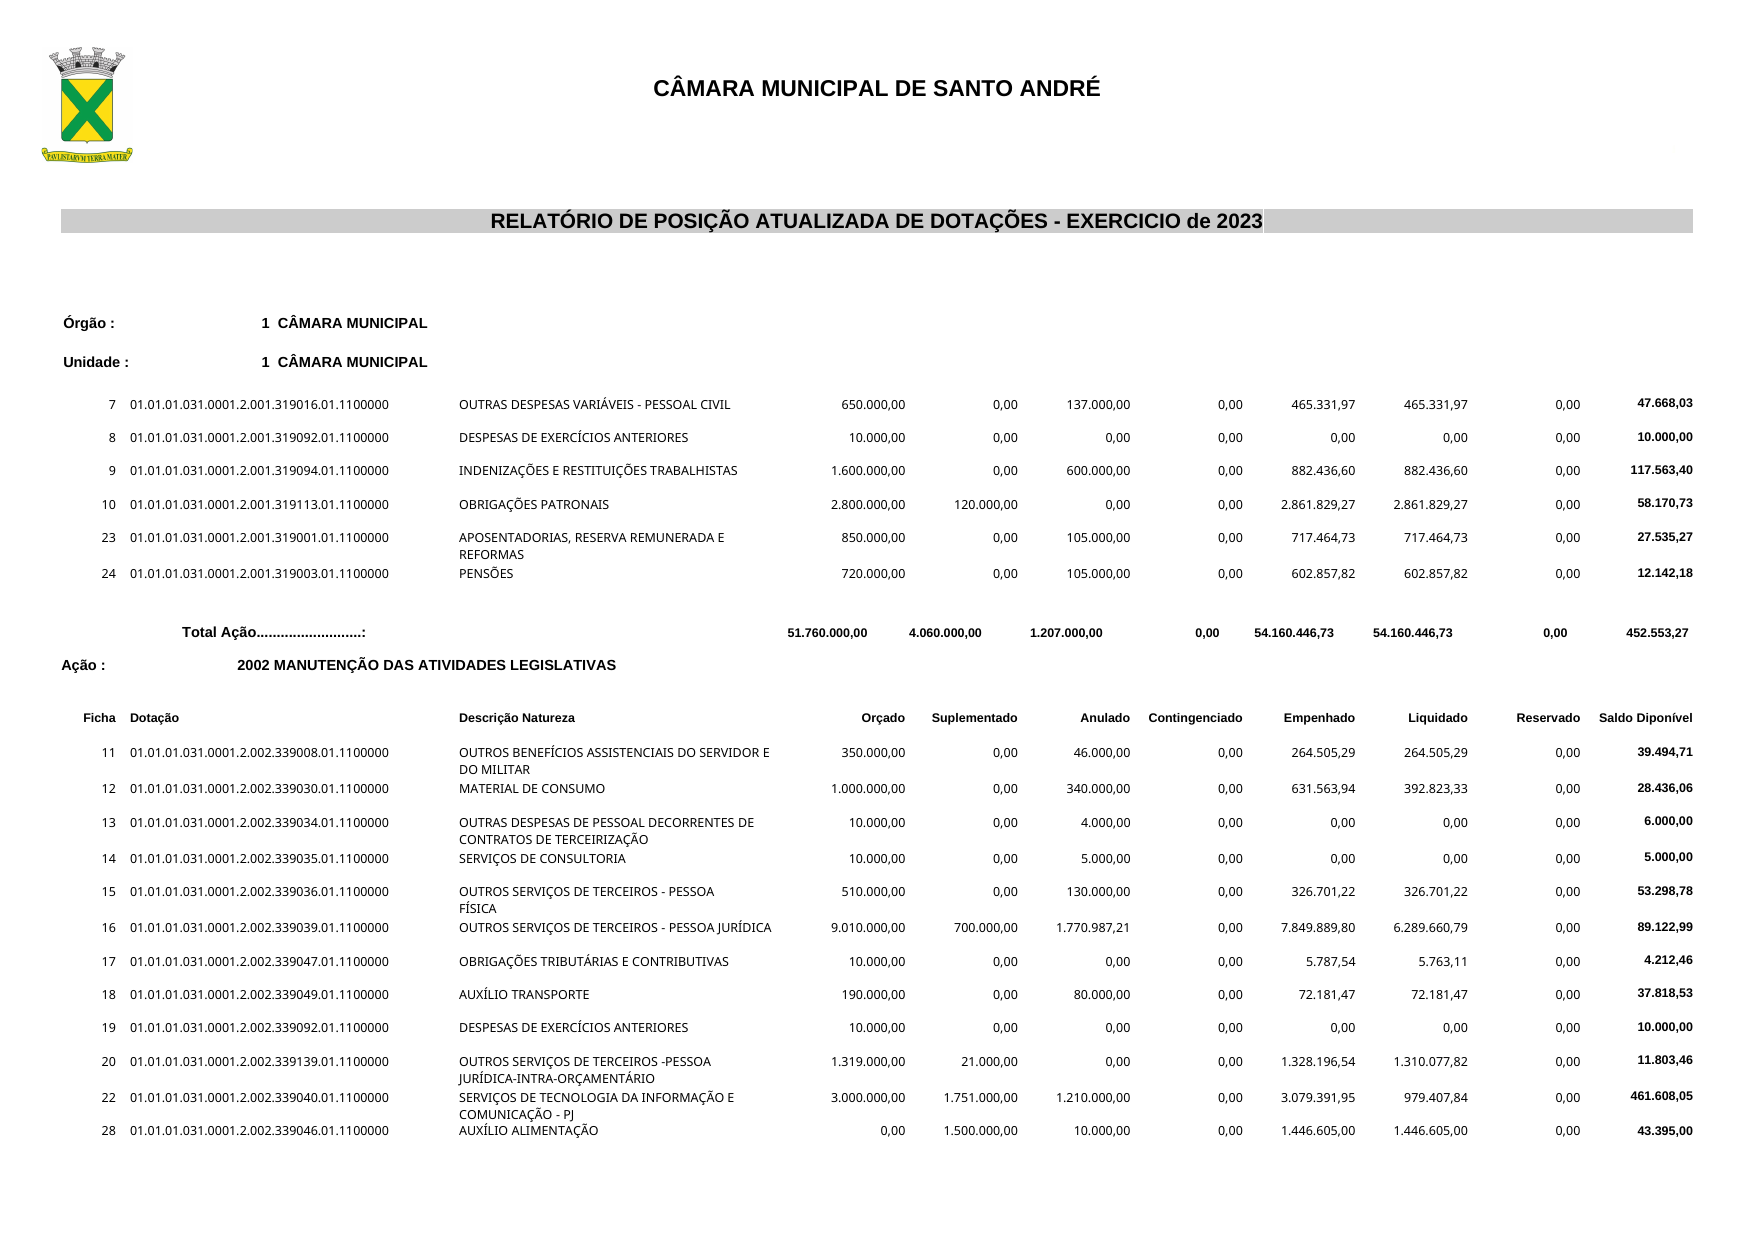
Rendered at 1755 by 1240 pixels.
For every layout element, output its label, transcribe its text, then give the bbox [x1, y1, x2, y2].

table_cell 72.181,47 [1249, 977, 1364, 1010]
table_cell 0,00 [1139, 1087, 1248, 1123]
table_cell 0,00 [1139, 918, 1248, 951]
table_cell 1.500.000,00 [907, 1123, 1024, 1139]
table_cell 01.01.01.031.0001.2.001.319094.01.1100000 [130, 453, 443, 487]
table_cell 326.701,22 [1249, 874, 1364, 917]
table_cell 16 [60, 918, 130, 951]
table_cell 7.849.889,80 [1249, 918, 1364, 951]
table_cell 20 [60, 1044, 130, 1087]
table_cell 53.298,78 [1590, 874, 1696, 917]
table_cell DESPESAS DE EXERCÍCIOS ANTERIORES [444, 1010, 784, 1043]
table_cell 3.079.391,95 [1249, 1087, 1364, 1123]
table_cell 465.331,97 [1249, 384, 1364, 420]
table_cell 5.787,54 [1249, 951, 1364, 977]
table_cell Descrição Natureza [444, 676, 784, 735]
table_cell 1.328.196,54 [1249, 1044, 1364, 1087]
table_cell 979.407,84 [1364, 1087, 1492, 1123]
table_cell 01.01.01.031.0001.2.002.339035.01.1100000 [130, 848, 443, 874]
table_cell 137.000,00 [1024, 384, 1139, 420]
table_cell 39.494,71 [1590, 735, 1696, 778]
table_cell AUXÍLIO TRANSPORTE [444, 977, 784, 1010]
table_cell 602.857,82 [1249, 563, 1364, 603]
table_cell 18 [60, 977, 130, 1010]
table_cell 0,00 [1492, 874, 1589, 917]
table_cell 89.122,99 [1590, 918, 1696, 951]
table_cell Empenhado [1249, 676, 1364, 735]
table_cell 0,00 [1492, 1044, 1589, 1087]
table_cell 0,00 [1492, 384, 1589, 420]
table_cell 9.010.000,00 [784, 918, 907, 951]
table_cell 882.436,60 [1364, 453, 1492, 487]
table_cell 0,00 [1249, 1010, 1364, 1043]
table_cell Total Ação..........................: [130, 603, 443, 642]
table_cell 0,00 [1139, 1010, 1248, 1043]
table_cell 326.701,22 [1364, 874, 1492, 917]
table_cell 0,00 [1492, 779, 1589, 804]
table_cell Suplementado [907, 676, 1024, 735]
table_cell 0,00 [907, 874, 1024, 917]
table_cell 22 [60, 1087, 130, 1123]
table_cell 4.000,00 [1024, 805, 1139, 848]
table_cell 0,00 [1492, 1010, 1589, 1043]
table_cell DESPESAS DE EXERCÍCIOS ANTERIORES [444, 420, 784, 453]
table_cell 11.803,46 [1590, 1044, 1696, 1087]
table_cell 43.395,00 [1590, 1123, 1696, 1139]
table_cell 1.319.000,00 [784, 1044, 907, 1087]
table_cell 0,00 [1492, 563, 1589, 603]
table_cell 0,00 [907, 977, 1024, 1010]
table_cell OUTRAS DESPESAS DE PESSOAL DECORRENTES DE CONTRATOS DE TERCEIRIZAÇÃO [444, 805, 784, 848]
table_cell 54.160.446,73 [1249, 603, 1364, 642]
table_cell 01.01.01.031.0001.2.002.339036.01.1100000 [130, 874, 443, 917]
table_cell 58.170,73 [1590, 487, 1696, 520]
table_cell 51.760.000,00 [784, 603, 907, 642]
table_cell 10 [60, 487, 130, 520]
table_cell 01.01.01.031.0001.2.002.339092.01.1100000 [130, 1010, 443, 1043]
table_cell 0,00 [1492, 848, 1589, 874]
table_cell 0,00 [1139, 520, 1248, 563]
table_cell 0,00 [1024, 1010, 1139, 1043]
table_cell 01.01.01.031.0001.2.002.339034.01.1100000 [130, 805, 443, 848]
table_cell 105.000,00 [1024, 563, 1139, 603]
table_cell 0,00 [1139, 977, 1248, 1010]
table_cell 12.142,18 [1590, 563, 1696, 603]
table_cell 0,00 [907, 805, 1024, 848]
table_cell 0,00 [1492, 951, 1589, 977]
table_cell 13 [60, 805, 130, 848]
table_cell 5.000,00 [1590, 848, 1696, 874]
table_cell 4.060.000,00 [907, 603, 1024, 642]
table_cell 11 [60, 735, 130, 778]
table_cell 0,00 [1139, 779, 1248, 804]
table_cell 465.331,97 [1364, 384, 1492, 420]
table_cell 0,00 [907, 735, 1024, 778]
table_cell 01.01.01.031.0001.2.002.339008.01.1100000 [130, 735, 443, 778]
table_cell 0,00 [1492, 1123, 1589, 1139]
table_cell 0,00 [1139, 805, 1248, 848]
table_cell 1.600.000,00 [784, 453, 907, 487]
table_cell 130.000,00 [1024, 874, 1139, 917]
table_cell 27.535,27 [1590, 520, 1696, 563]
table_cell 0,00 [1492, 918, 1589, 951]
table_cell 28.436,06 [1590, 779, 1696, 804]
table_cell 0,00 [1024, 951, 1139, 977]
table_cell 0,00 [1024, 420, 1139, 453]
table_cell 0,00 [1364, 848, 1492, 874]
table_cell 0,00 [1249, 805, 1364, 848]
table_cell 01.01.01.031.0001.2.002.339046.01.1100000 [130, 1123, 443, 1139]
table_cell 72.181,47 [1364, 977, 1492, 1010]
table_cell 10.000,00 [1024, 1123, 1139, 1139]
table_header [444, 315, 1696, 384]
table_cell 1.770.987,21 [1024, 918, 1139, 951]
table_cell 850.000,00 [784, 520, 907, 563]
table_header 1 CÂMARA MUNICIPAL 1 CÂMARA MUNICIPAL [130, 315, 443, 384]
table_cell 6.289.660,79 [1364, 918, 1492, 951]
table_cell 01.01.01.031.0001.2.002.339049.01.1100000 [130, 977, 443, 1010]
table_cell 15 [60, 874, 130, 917]
table_cell Orçado [784, 676, 907, 735]
table_cell 720.000,00 [784, 563, 907, 603]
table_cell OUTROS SERVIÇOS DE TERCEIROS - PESSOA FÍSICA [444, 874, 784, 917]
table_cell 120.000,00 [907, 487, 1024, 520]
table_cell OUTROS BENEFÍCIOS ASSISTENCIAIS DO SERVIDOR E DO MILITAR [444, 735, 784, 778]
table_cell 0,00 [907, 1010, 1024, 1043]
table_cell 0,00 [1492, 520, 1589, 563]
table_cell 0,00 [907, 848, 1024, 874]
table_cell 21.000,00 [907, 1044, 1024, 1087]
table_cell 0,00 [1492, 805, 1589, 848]
table_cell 5.763,11 [1364, 951, 1492, 977]
table_cell 1.446.605,00 [1364, 1123, 1492, 1139]
table_cell Ficha [60, 676, 130, 735]
table_cell 0,00 [1139, 384, 1248, 420]
table_cell 0,00 [907, 420, 1024, 453]
table_cell 0,00 [1492, 735, 1589, 778]
table_cell 0,00 [907, 520, 1024, 563]
table_cell 10.000,00 [784, 420, 907, 453]
subtitle RELATÓRIO DE POSIÇÃO ATUALIZADA DE DOTAÇÕES - EXERCICIO de 2023 [61, 209, 1706, 233]
table_cell 461.608,05 [1590, 1087, 1696, 1123]
table_cell 1.751.000,00 [907, 1087, 1024, 1123]
table_cell 631.563,94 [1249, 779, 1364, 804]
table_cell [444, 603, 784, 642]
table_cell 340.000,00 [1024, 779, 1139, 804]
table_cell 0,00 [1139, 487, 1248, 520]
table_cell 0,00 [1492, 420, 1589, 453]
table_cell 0,00 [1492, 603, 1589, 642]
table_cell 0,00 [1024, 1044, 1139, 1087]
table_cell 0,00 [1492, 977, 1589, 1010]
table_cell 650.000,00 [784, 384, 907, 420]
table_cell Ação : 2002 MANUTENÇÃO DAS ATIVIDADES LEGISLATIVAS [60, 643, 1696, 676]
table_cell 10.000,00 [784, 805, 907, 848]
table_cell 0,00 [1139, 735, 1248, 778]
table_cell 350.000,00 [784, 735, 907, 778]
table_cell 12 [60, 779, 130, 804]
table_cell 0,00 [1492, 1087, 1589, 1123]
table_cell MATERIAL DE CONSUMO [444, 779, 784, 804]
table_cell Liquidado [1364, 676, 1492, 735]
table_cell 452.553,27 [1590, 603, 1696, 642]
table_cell 600.000,00 [1024, 453, 1139, 487]
table_cell Dotação [130, 676, 443, 735]
table_cell 0,00 [907, 453, 1024, 487]
table_cell 882.436,60 [1249, 453, 1364, 487]
table_cell 0,00 [907, 563, 1024, 603]
table_cell 80.000,00 [1024, 977, 1139, 1010]
table_cell 3.000.000,00 [784, 1087, 907, 1123]
table_cell 28 [60, 1123, 130, 1139]
table_cell 1.207.000,00 [1024, 603, 1139, 642]
table_cell OUTROS SERVIÇOS DE TERCEIROS - PESSOA JURÍDICA [444, 918, 784, 951]
table_cell 10.000,00 [784, 848, 907, 874]
table_cell 0,00 [1249, 848, 1364, 874]
table_cell 0,00 [1139, 874, 1248, 917]
table_cell 01.01.01.031.0001.2.001.319003.01.1100000 [130, 563, 443, 603]
table_cell 6.000,00 [1590, 805, 1696, 848]
table_cell 0,00 [1139, 603, 1248, 642]
table_cell AUXÍLIO ALIMENTAÇÃO [444, 1123, 784, 1139]
table_cell 717.464,73 [1364, 520, 1492, 563]
table_cell 392.823,33 [1364, 779, 1492, 804]
table_cell 2.861.829,27 [1364, 487, 1492, 520]
table_cell 4.212,46 [1590, 951, 1696, 977]
table_cell 19 [60, 1010, 130, 1043]
table_cell INDENIZAÇÕES E RESTITUIÇÕES TRABALHISTAS [444, 453, 784, 487]
table_cell 0,00 [1139, 1044, 1248, 1087]
table_cell 7 [60, 384, 130, 420]
table_cell 0,00 [1492, 487, 1589, 520]
table_cell 17 [60, 951, 130, 977]
table_cell 0,00 [1492, 453, 1589, 487]
table_cell 1.310.077,82 [1364, 1044, 1492, 1087]
table_cell 01.01.01.031.0001.2.002.339047.01.1100000 [130, 951, 443, 977]
table_cell 510.000,00 [784, 874, 907, 917]
table_cell Saldo Diponível [1590, 676, 1696, 735]
table_cell 700.000,00 [907, 918, 1024, 951]
table_cell 54.160.446,73 [1364, 603, 1492, 642]
table_cell 46.000,00 [1024, 735, 1139, 778]
table_cell 0,00 [907, 384, 1024, 420]
table_cell 01.01.01.031.0001.2.002.339040.01.1100000 [130, 1087, 443, 1123]
table_cell 0,00 [1024, 487, 1139, 520]
table_cell 01.01.01.031.0001.2.001.319001.01.1100000 [130, 520, 443, 563]
table_cell Contingenciado [1139, 676, 1248, 735]
table_cell 0,00 [1364, 420, 1492, 453]
table_cell 8 [60, 420, 130, 453]
table_cell 1.446.605,00 [1249, 1123, 1364, 1139]
table_cell 264.505,29 [1364, 735, 1492, 778]
table_cell OBRIGAÇÕES PATRONAIS [444, 487, 784, 520]
table_cell 0,00 [1249, 420, 1364, 453]
table_cell [60, 603, 130, 642]
table_cell 10.000,00 [784, 951, 907, 977]
table_cell OBRIGAÇÕES TRIBUTÁRIAS E CONTRIBUTIVAS [444, 951, 784, 977]
table_cell 1.000.000,00 [784, 779, 907, 804]
table_cell OUTRAS DESPESAS VARIÁVEIS - PESSOAL CIVIL [444, 384, 784, 420]
table_cell 0,00 [1139, 453, 1248, 487]
table_cell 14 [60, 848, 130, 874]
table_cell Anulado [1024, 676, 1139, 735]
table_cell 23 [60, 520, 130, 563]
table_cell OUTROS SERVIÇOS DE TERCEIROS -PESSOA JURÍDICA-INTRA-ORÇAMENTÁRIO [444, 1044, 784, 1087]
table_cell 264.505,29 [1249, 735, 1364, 778]
table_cell Reservado [1492, 676, 1589, 735]
table_cell 0,00 [1364, 1010, 1492, 1043]
table_cell 2.861.829,27 [1249, 487, 1364, 520]
table_cell 717.464,73 [1249, 520, 1364, 563]
table_cell 01.01.01.031.0001.2.002.339030.01.1100000 [130, 779, 443, 804]
table_cell 0,00 [1139, 1123, 1248, 1139]
table_cell 0,00 [1364, 805, 1492, 848]
table_cell 10.000,00 [1590, 420, 1696, 453]
table_cell 24 [60, 563, 130, 603]
table_cell 01.01.01.031.0001.2.002.339139.01.1100000 [130, 1044, 443, 1087]
table_cell 190.000,00 [784, 977, 907, 1010]
table_cell 01.01.01.031.0001.2.002.339039.01.1100000 [130, 918, 443, 951]
table_cell 9 [60, 453, 130, 487]
table_cell 0,00 [1139, 848, 1248, 874]
table_cell PENSÕES [444, 563, 784, 603]
table_header Órgão : Unidade : [60, 315, 130, 384]
table_cell SERVIÇOS DE TECNOLOGIA DA INFORMAÇÃO E COMUNICAÇÃO - PJ [444, 1087, 784, 1123]
table_cell 0,00 [1139, 563, 1248, 603]
table_cell 5.000,00 [1024, 848, 1139, 874]
table_cell 0,00 [1139, 420, 1248, 453]
table_cell 10.000,00 [784, 1010, 907, 1043]
table_cell 37.818,53 [1590, 977, 1696, 1010]
table_cell 0,00 [1139, 951, 1248, 977]
table_cell 0,00 [907, 951, 1024, 977]
table_cell 01.01.01.031.0001.2.001.319092.01.1100000 [130, 420, 443, 453]
table_cell 602.857,82 [1364, 563, 1492, 603]
table_cell 117.563,40 [1590, 453, 1696, 487]
table_cell 10.000,00 [1590, 1010, 1696, 1043]
table_cell 01.01.01.031.0001.2.001.319016.01.1100000 [130, 384, 443, 420]
table_cell 0,00 [784, 1123, 907, 1139]
table_cell SERVIÇOS DE CONSULTORIA [444, 848, 784, 874]
table_cell 105.000,00 [1024, 520, 1139, 563]
table_cell 47.668,03 [1590, 384, 1696, 420]
table_cell 0,00 [907, 779, 1024, 804]
table_cell 1.210.000,00 [1024, 1087, 1139, 1123]
table_cell 01.01.01.031.0001.2.001.319113.01.1100000 [130, 487, 443, 520]
table_cell 2.800.000,00 [784, 487, 907, 520]
table_cell APOSENTADORIAS, RESERVA REMUNERADA E REFORMAS [444, 520, 784, 563]
